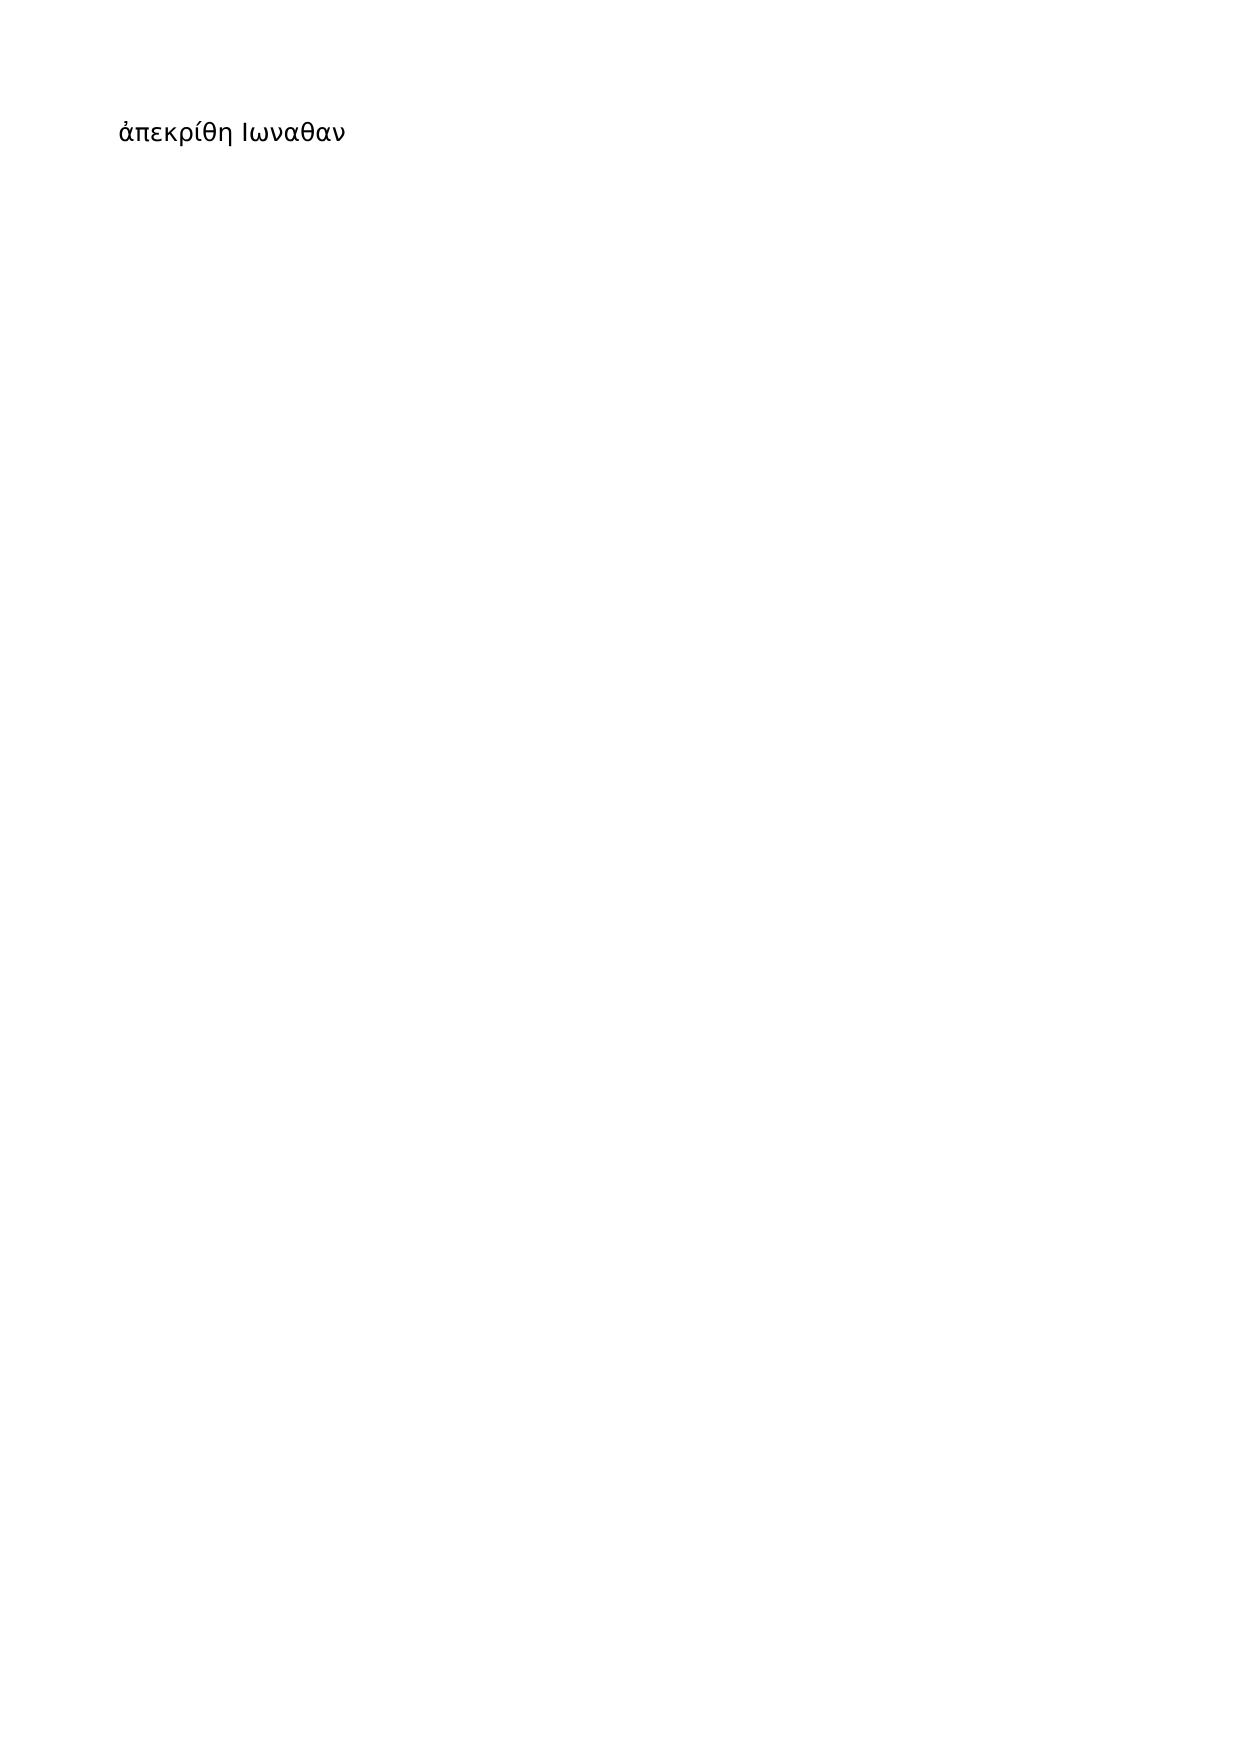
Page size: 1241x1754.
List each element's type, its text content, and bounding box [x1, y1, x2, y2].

text ἀπεκρίθη Ιωναθαν [118, 118, 1122, 147]
